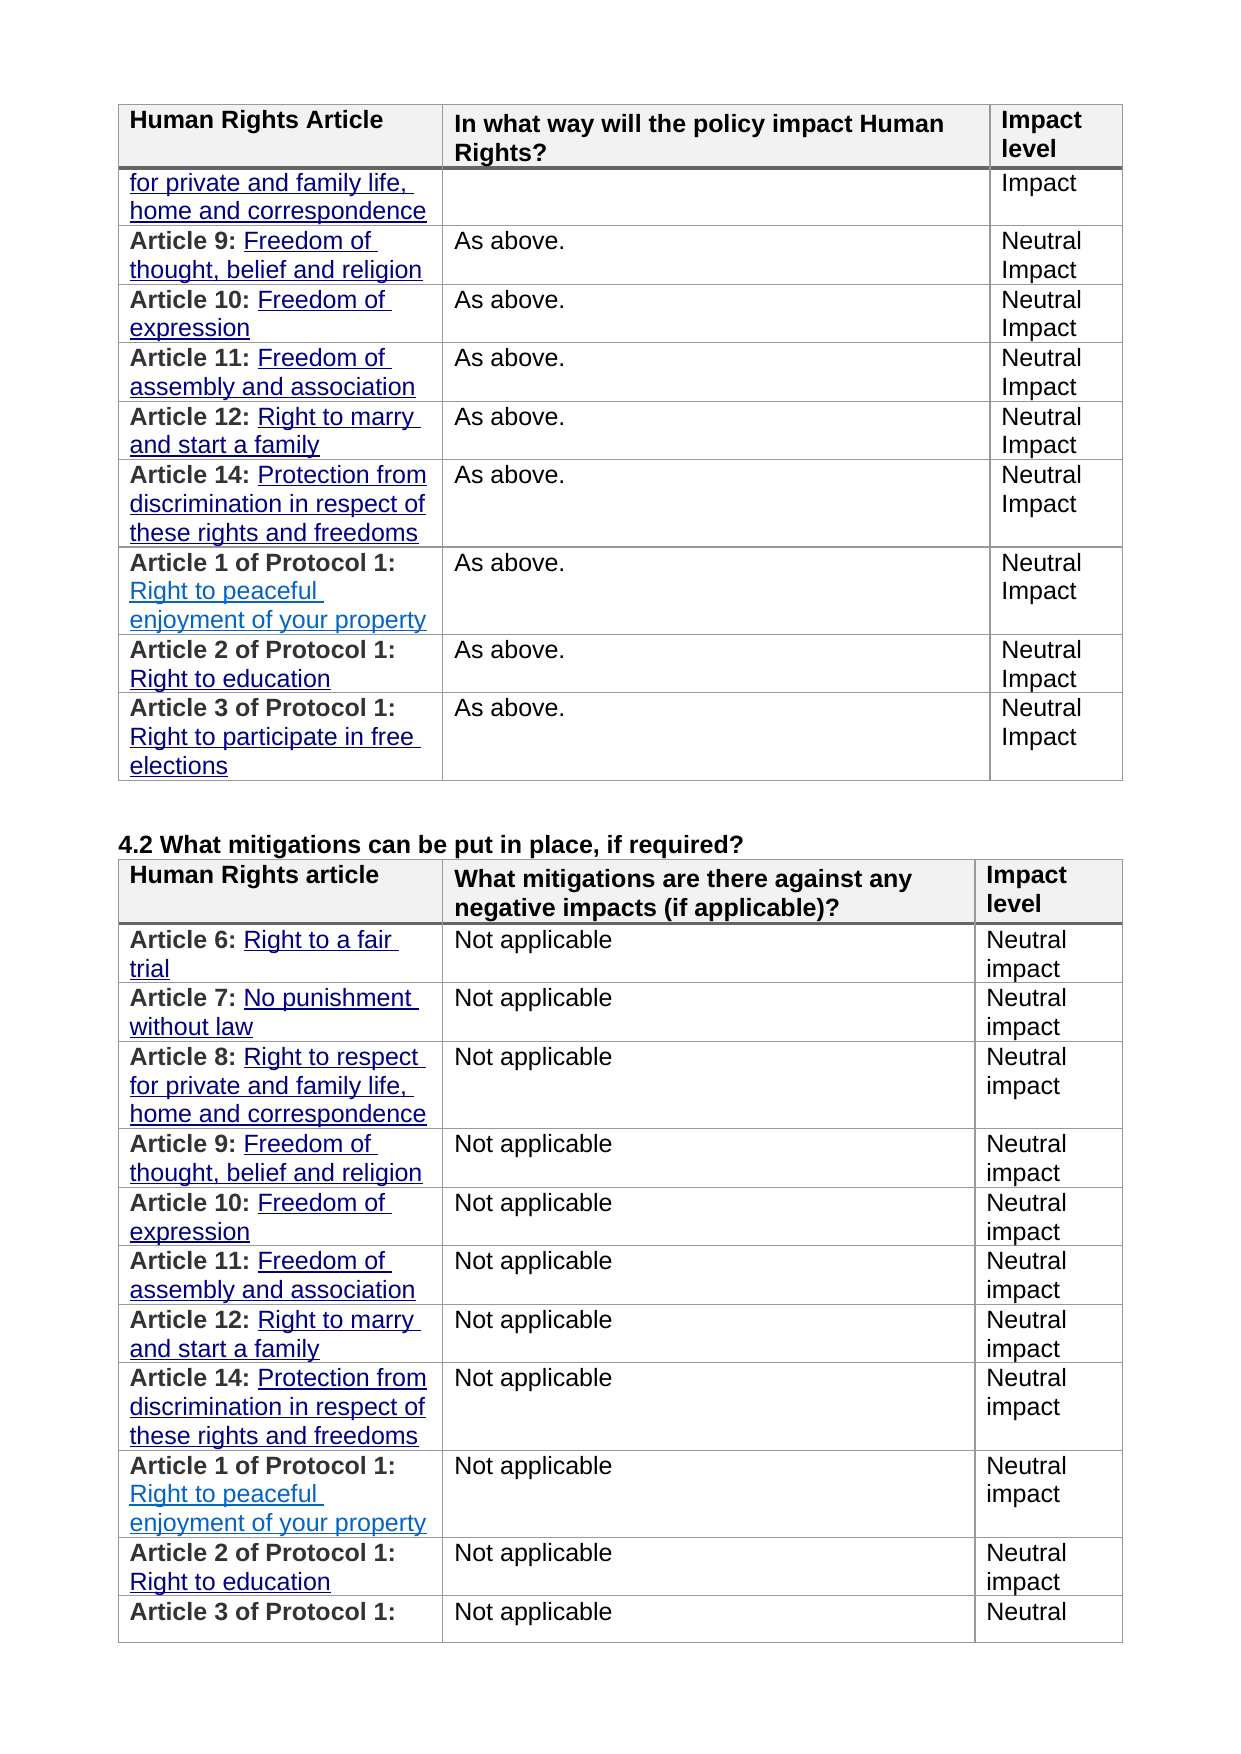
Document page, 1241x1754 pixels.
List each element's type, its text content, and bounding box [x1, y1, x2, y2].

table_cell Neutral Impact [991, 548, 1122, 634]
table_cell As above. [443, 460, 989, 546]
table_cell Article 2 of Protocol 1: Right to education [119, 1538, 442, 1595]
table_cell Article 3 of Protocol 1: [119, 1596, 442, 1642]
table_cell Article 7: No punishment without law [119, 983, 442, 1041]
table_cell Neutral Impact [991, 460, 1122, 546]
table_cell Article 1 of Protocol 1: Right to peaceful enjoyment of your property [119, 548, 442, 634]
table_cell As above. [443, 402, 989, 459]
table_cell Article 10: Freedom of expression [119, 1188, 442, 1245]
table_cell Neutral impact [976, 1538, 1122, 1595]
table_cell As above. [443, 635, 989, 692]
table_cell Article 12: Right to marry and start a family [119, 1305, 442, 1362]
table_cell Neutral impact [976, 983, 1122, 1041]
table_cell Article 11: Freedom of assembly and association [119, 343, 442, 401]
table_cell As above. [443, 343, 989, 401]
table_cell Neutral impact [976, 925, 1122, 982]
table_cell Article 14: Protection from discrimination in respect of these rights and freedoms [119, 1363, 442, 1449]
table_cell Article 2 of Protocol 1: Right to education [119, 635, 442, 692]
table_cell Neutral Impact [991, 226, 1122, 283]
table_cell Neutral impact [976, 1363, 1122, 1449]
table_cell Not applicable [443, 1042, 974, 1128]
table_cell Neutral [976, 1596, 1122, 1642]
table_cell Article 14: Protection from discrimination in respect of these rights and freedoms [119, 460, 442, 546]
table_cell Neutral Impact [991, 402, 1122, 459]
table_cell Neutral Impact [991, 285, 1122, 342]
table_cell Impact [991, 170, 1122, 225]
table_cell Not applicable [443, 1596, 974, 1642]
table_cell Neutral impact [976, 1042, 1122, 1128]
subtitle 4.2 What mitigations can be put in place, if required? [118, 830, 1122, 859]
table_cell Article 3 of Protocol 1: Right to participate in free elections [119, 693, 442, 779]
table_cell As above. [443, 693, 989, 779]
table_cell Article 9: Freedom of thought, belief and religion [119, 226, 442, 283]
table_cell Neutral impact [976, 1305, 1122, 1362]
table_cell Neutral impact [976, 1246, 1122, 1304]
table_cell Not applicable [443, 1305, 974, 1362]
table_cell Not applicable [443, 1451, 974, 1537]
table_cell Neutral impact [976, 1188, 1122, 1245]
table_cell Not applicable [443, 1538, 974, 1595]
table_cell [443, 170, 989, 225]
table_cell As above. [443, 226, 989, 283]
table_header Human Rights article [119, 860, 442, 922]
table_cell Article 12: Right to marry and start a family [119, 402, 442, 459]
table_header What mitigations are there against any negative impacts (if applicable)? [443, 860, 974, 922]
table_cell Not applicable [443, 1188, 974, 1245]
table_cell Article 1 of Protocol 1: Right to peaceful enjoyment of your property [119, 1451, 442, 1537]
table_header Impact level [976, 860, 1122, 922]
table_cell Neutral Impact [991, 635, 1122, 692]
table_cell As above. [443, 285, 989, 342]
table_cell Neutral Impact [991, 343, 1122, 401]
table_cell Not applicable [443, 983, 974, 1041]
table_cell for private and family life, home and correspondence [119, 170, 442, 225]
table_header Impact level [991, 105, 1122, 166]
table_cell Neutral Impact [991, 693, 1122, 779]
table_cell Article 8: Right to respect for private and family life, home and correspondence [119, 1042, 442, 1128]
table_cell As above. [443, 548, 989, 634]
table_header Human Rights Article [119, 105, 442, 166]
table_header In what way will the policy impact Human Rights? [443, 105, 989, 166]
table_cell Article 6: Right to a fair trial [119, 925, 442, 982]
table_cell Article 9: Freedom of thought, belief and religion [119, 1129, 442, 1187]
table_cell Not applicable [443, 1129, 974, 1187]
table_cell Not applicable [443, 925, 974, 982]
table_cell Article 11: Freedom of assembly and association [119, 1246, 442, 1304]
table_cell Article 10: Freedom of expression [119, 285, 442, 342]
table_cell Neutral impact [976, 1129, 1122, 1187]
table_cell Not applicable [443, 1246, 974, 1304]
table_cell Not applicable [443, 1363, 974, 1449]
table_cell Neutral impact [976, 1451, 1122, 1537]
